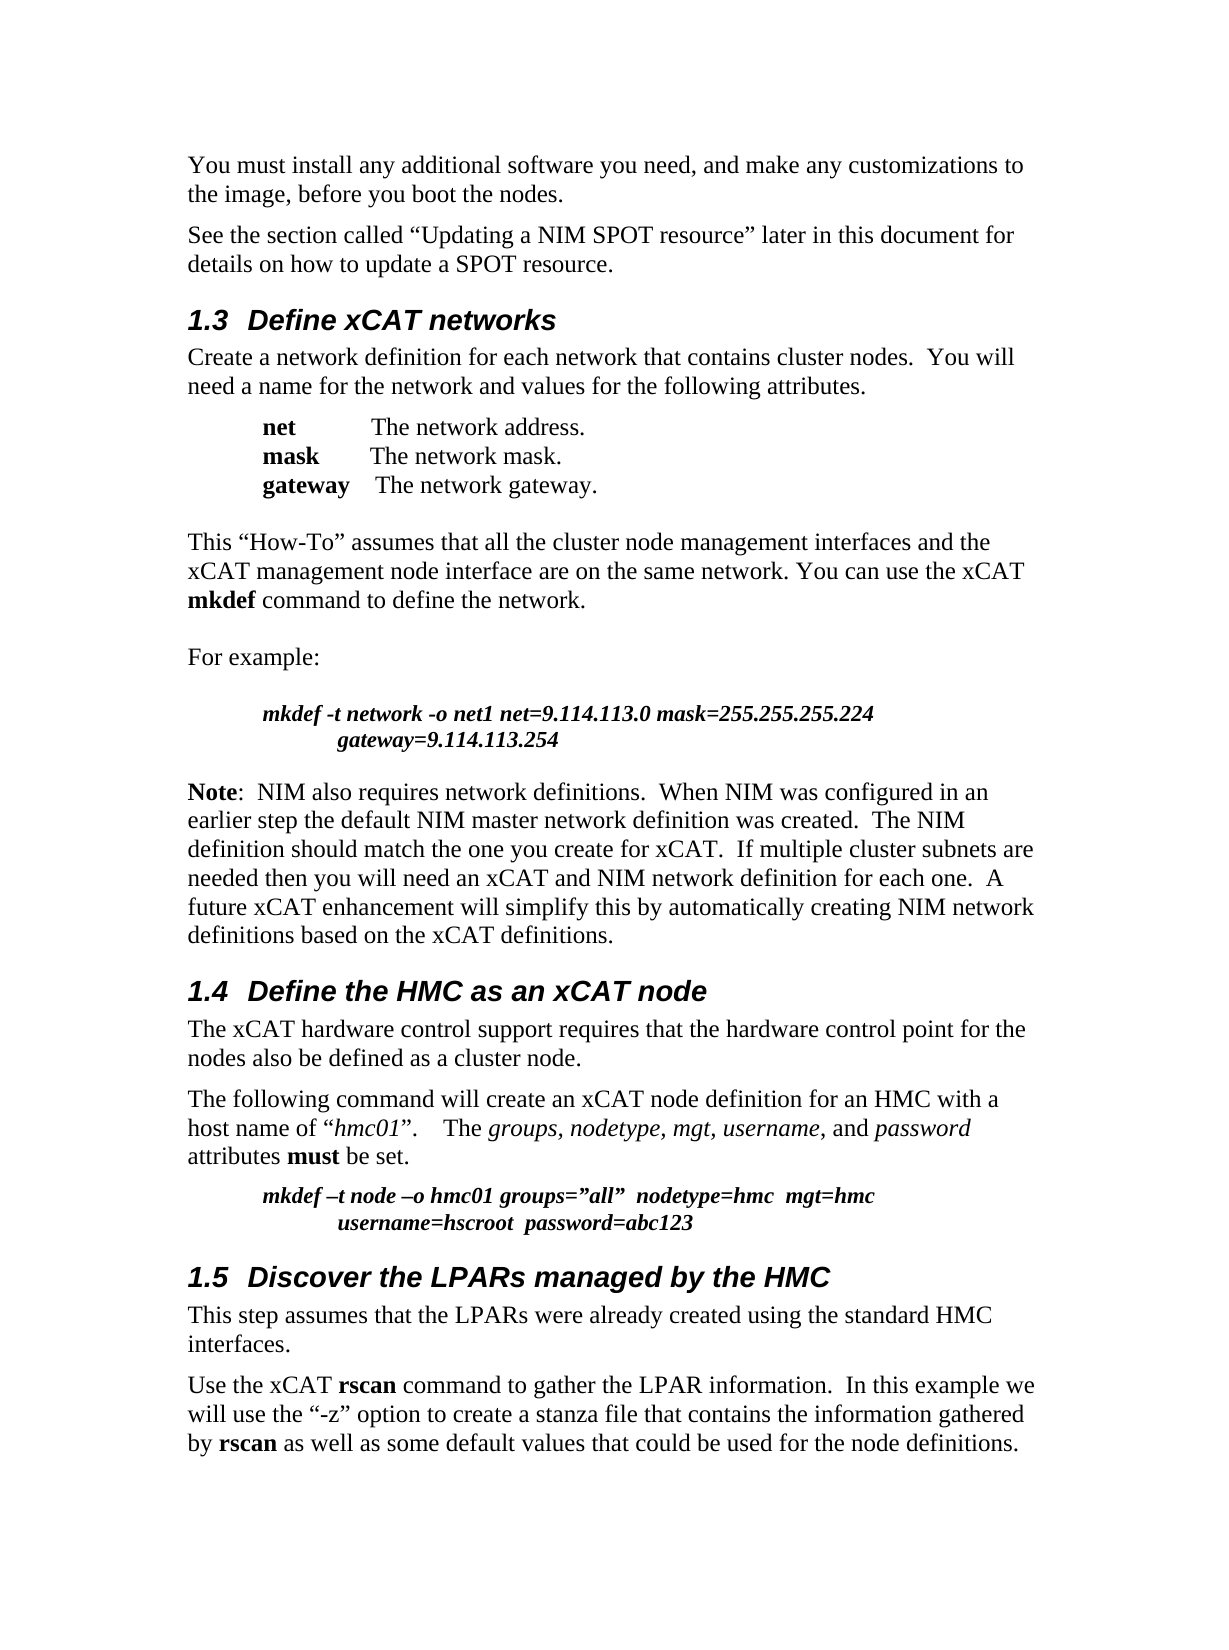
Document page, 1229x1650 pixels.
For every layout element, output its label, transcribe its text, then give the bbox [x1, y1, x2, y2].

text mkdef -t network -o net1 net=9.114.113.0 mask=255.255.255.224 gateway=9.114.113.254 [187, 700, 1041, 752]
text net The network address. [187, 412, 1041, 441]
text mask The network mask. [187, 441, 1041, 470]
text gateway The network gateway. [187, 470, 1041, 498]
text You must install any additional software you need, and make any customizations to the image, before you boot the nodes. [187, 150, 1041, 207]
list The xCAT hardware control support requires that the hardware control point for the nodes also be defined as a cluster node. [187, 1014, 1041, 1071]
text Create a network definition for each network that contains cluster nodes. You will need a name for the network and values for the following attributes. [187, 342, 1041, 400]
subtitle Discover the LPARs managed by the HMC [187, 1260, 1041, 1294]
list Use the xCAT rscan command to gather the LPAR information. In this example we will use the “-z” option to create a stanza file that contains the information gathered by rscan as well as some default values that could be used for the node definitions. [187, 1370, 1041, 1456]
list This step assumes that the LPARs were already created using the standard HMC interfaces. [187, 1300, 1041, 1358]
list The following command will create an xCAT node definition for an HMC with a host name of “hmc01”. The groups, nodetype, mgt, username, and password attributes must be set. [187, 1084, 1041, 1170]
list Note: NIM also requires network definitions. When NIM was configured in an earlier step the default NIM master network definition was created. The NIM definition should match the one you create for xCAT. If multiple cluster subnets are needed then you will need an xCAT and NIM network definition for each one. A future xCAT enhancement will simplify this by automatically creating NIM network definitions based on the xCAT definitions. [150, 777, 1041, 949]
list mkdef –t node –o hmc01 groups=”all” nodetype=hmc mgt=hmc username=hscroot password=abc123 [262, 1183, 1041, 1235]
subtitle Define xCAT networks [187, 302, 1041, 336]
text For example: [187, 642, 1041, 671]
text This “How-To” assumes that all the cluster node management interfaces and the xCAT management node interface are on the same network. You can use the xCAT mkdef command to define the network. [187, 527, 1041, 613]
text See the section called “Updating a NIM SPOT resource” later in this document for details on how to update a SPOT resource. [187, 220, 1041, 277]
subtitle Define the HMC as an xCAT node [187, 974, 1041, 1008]
